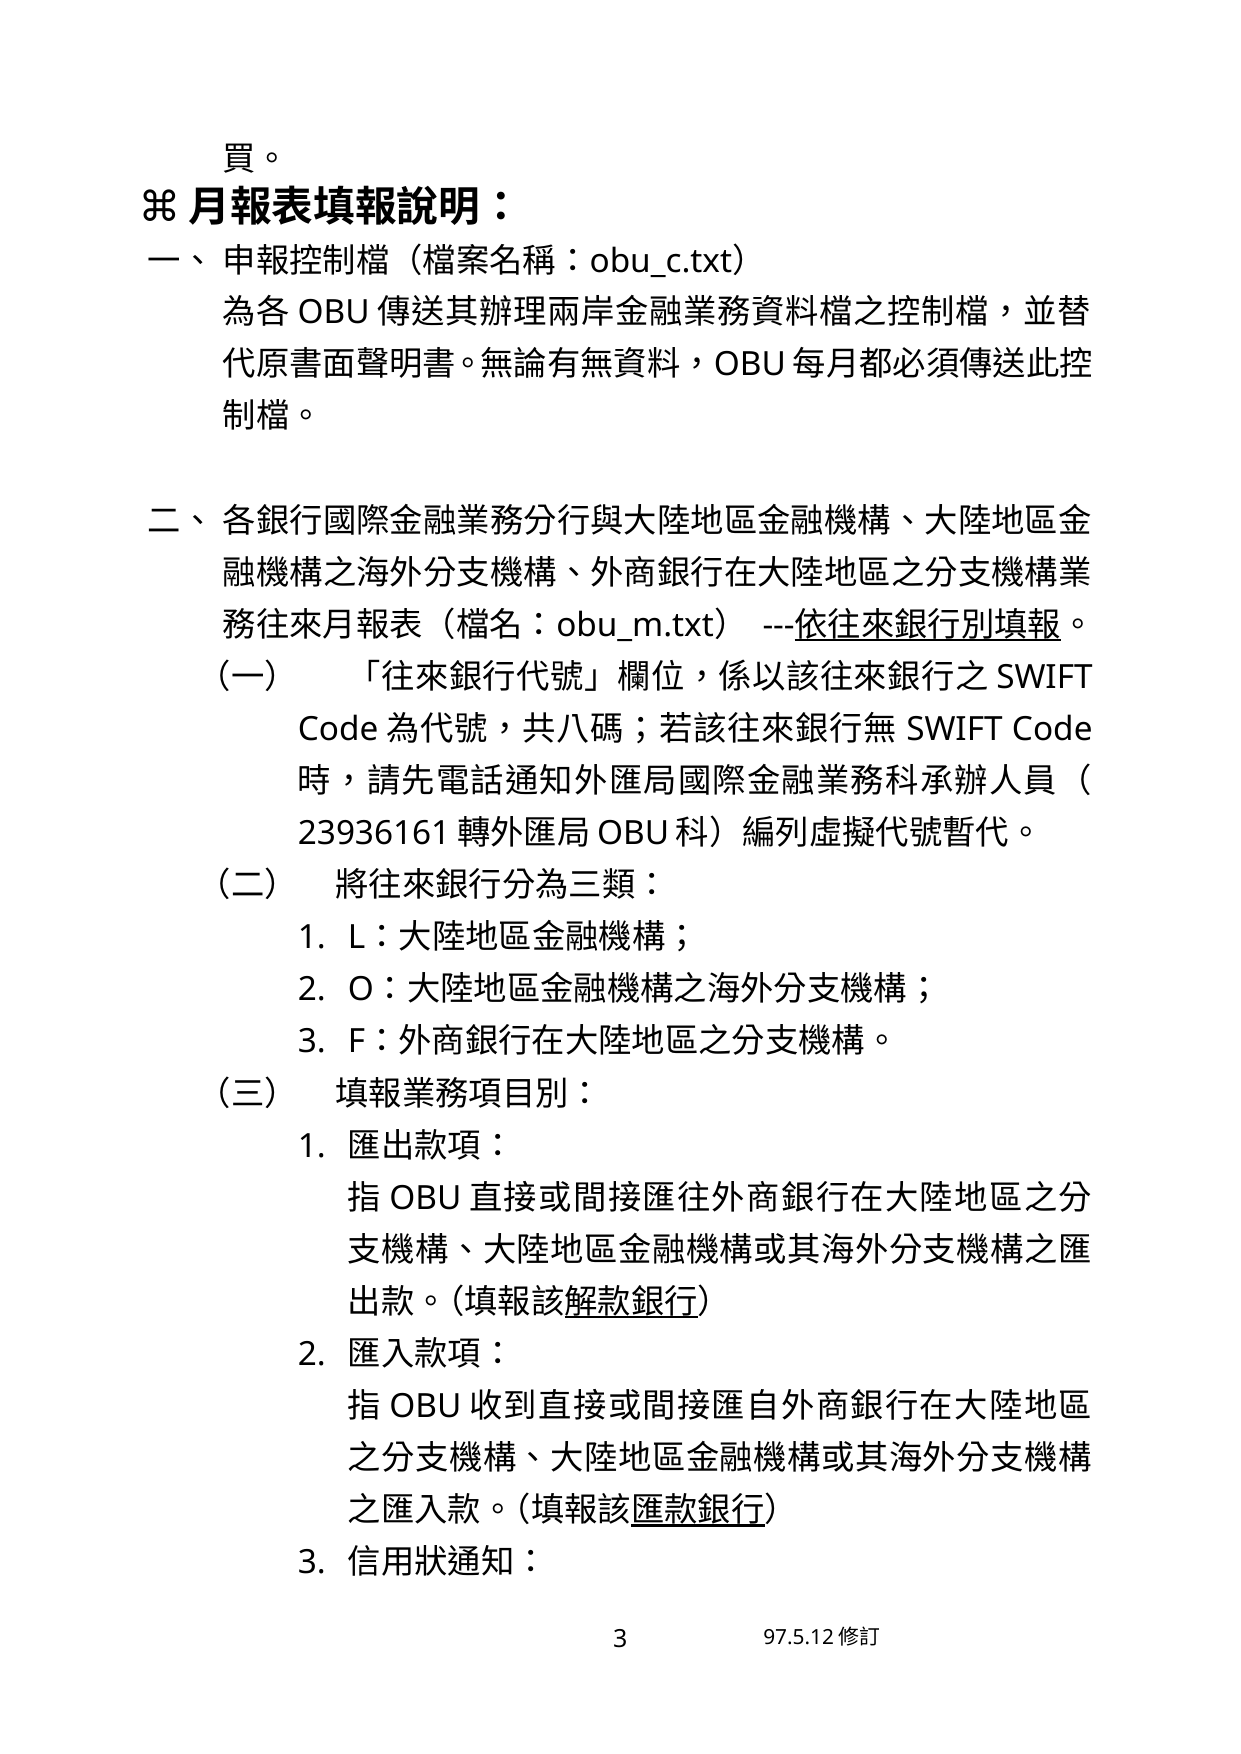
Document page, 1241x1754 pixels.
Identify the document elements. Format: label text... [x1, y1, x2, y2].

list 「往來銀行代號」欄位，係以該往來銀行之SWIFT Code為代號，共八碼；若該往來銀行無SWIFT Code時，請先電話通知外匯局國際金融業務科承辦人員（23936161轉外匯局OBU科）編列虛擬代號暫代。 [198, 647, 1092, 855]
text 指OBU收到直接或間接匯自外商銀行在大陸地區之分支機構、大陸地區金融機構或其海外分支機構之匯入款。（填報該匯款銀行） [348, 1376, 1092, 1532]
list 申報控制檔（檔案名稱：obu_c.txt） [148, 232, 1092, 282]
list 報表所稱「應收帳款收買」，包含大陸境內產生之應收帳款收買。 [148, 130, 1092, 180]
list 將往來銀行分為三類： [198, 855, 1092, 907]
list 各銀行國際金融業務分行與大陸地區金融機構、大陸地區金融機構之海外分支機構、外商銀行在大陸地區之分支機構業務往來月報表（檔名：obu_m.txt） ---依往來銀行別填報。 [148, 490, 1092, 647]
list 信用狀通知： [298, 1532, 1092, 1584]
list 匯出款項： [298, 1115, 1092, 1167]
list O：大陸地區金融機構之海外分支機構； [298, 959, 1092, 1011]
text 為各OBU傳送其辦理兩岸金融業務資料檔之控制檔，並替代原書面聲明書。無論有無資料，OBU每月都必須傳送此控制檔。 [223, 282, 1092, 438]
list 匯入款項： [298, 1324, 1092, 1376]
list L：大陸地區金融機構； [298, 907, 1092, 959]
list 填報業務項目別： [198, 1063, 1092, 1115]
list F：外商銀行在大陸地區之分支機構。 [298, 1011, 1092, 1063]
text 指OBU直接或間接匯往外商銀行在大陸地區之分支機構、大陸地區金融機構或其海外分支機構之匯出款。（填報該解款銀行） [348, 1167, 1092, 1324]
list 月報表填報說明： [138, 180, 1092, 232]
